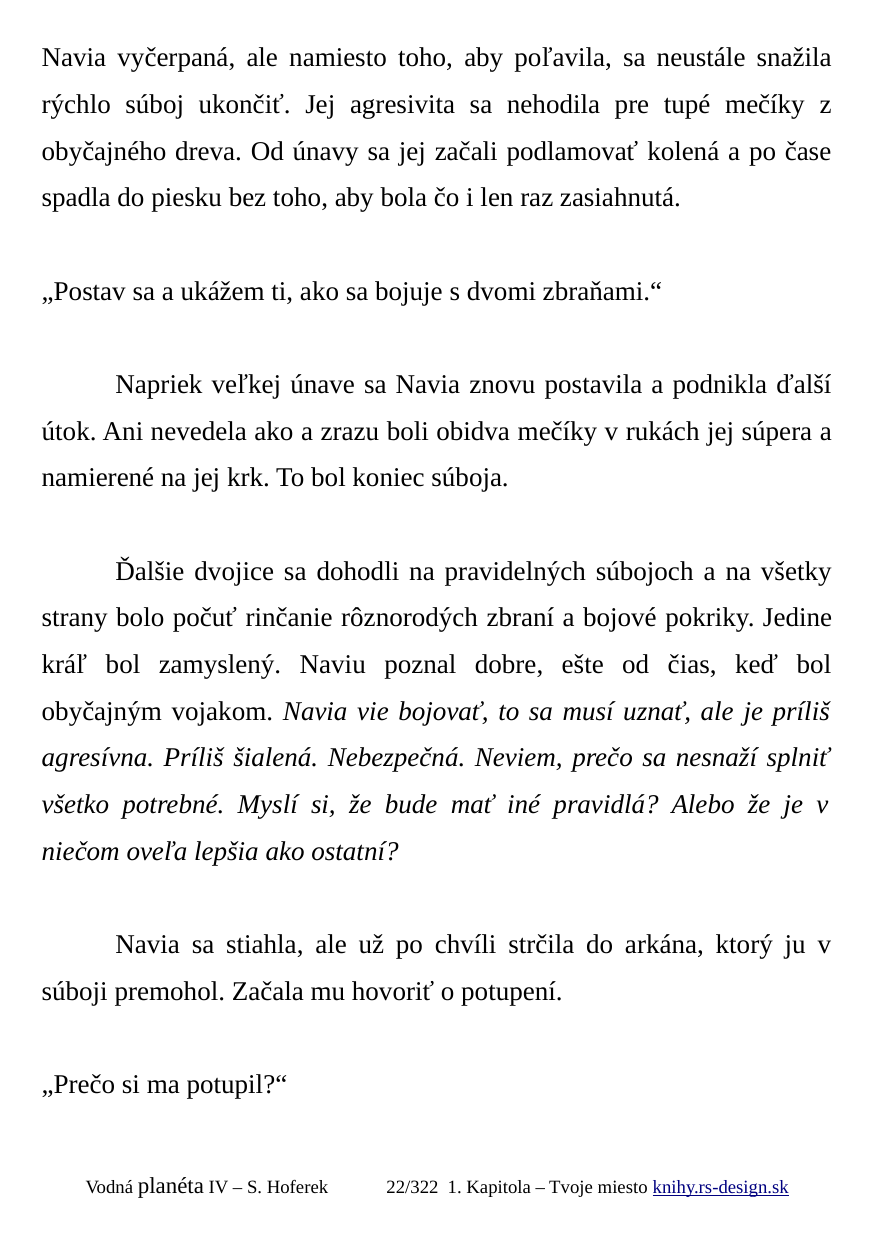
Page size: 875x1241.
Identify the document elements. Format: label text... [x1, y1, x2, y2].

text Napriek veľkej únave sa Navia znovu postavila a podnikla ďalší útok. Ani nevedela ako a zrazu boli obidva mečíky v rukách jej súpera a namierené na jej krk. To bol koniec súboja. [41, 368, 833, 492]
text Navia sa stiahla, ale už po chvíli strčila do arkána, ktorý ju v súboji premohol. Začala mu hovoriť o potupení. [41, 928, 833, 1006]
text „Prečo si ma potupil?“ [41, 1068, 833, 1099]
text Navia vyčerpaná, ale namiesto toho, aby poľavila, sa neustále snažila rýchlo súboj ukončiť. Jej agresivita sa nehodila pre tupé mečíky z obyčajného dreva. Od únavy sa jej začali podlamovať kolená a po čase spadla do piesku bez toho, aby bola čo i len raz zasiahnutá. [41, 41, 833, 212]
text „Postav sa a ukážem ti, ako sa bojuje s dvomi zbraňami.“ [41, 275, 833, 306]
text Ďalšie dvojice sa dohodli na pravidelných súbojoch a na všetky strany bolo počuť rinčanie rôznorodých zbraní a bojové pokriky. Jedine kráľ bol zamyslený. Naviu poznal dobre, ešte od čias, keď bol obyčajným vojakom. Navia vie bojovať, to sa musí uznať, ale je príliš agresívna. Príliš šialená. Nebezpečná. Neviem, prečo sa nesnaží splniť všetko potrebné. Myslí si, že bude mať iné pravidlá? Alebo že je v niečom oveľa lepšia ako ostatní? [41, 555, 833, 866]
